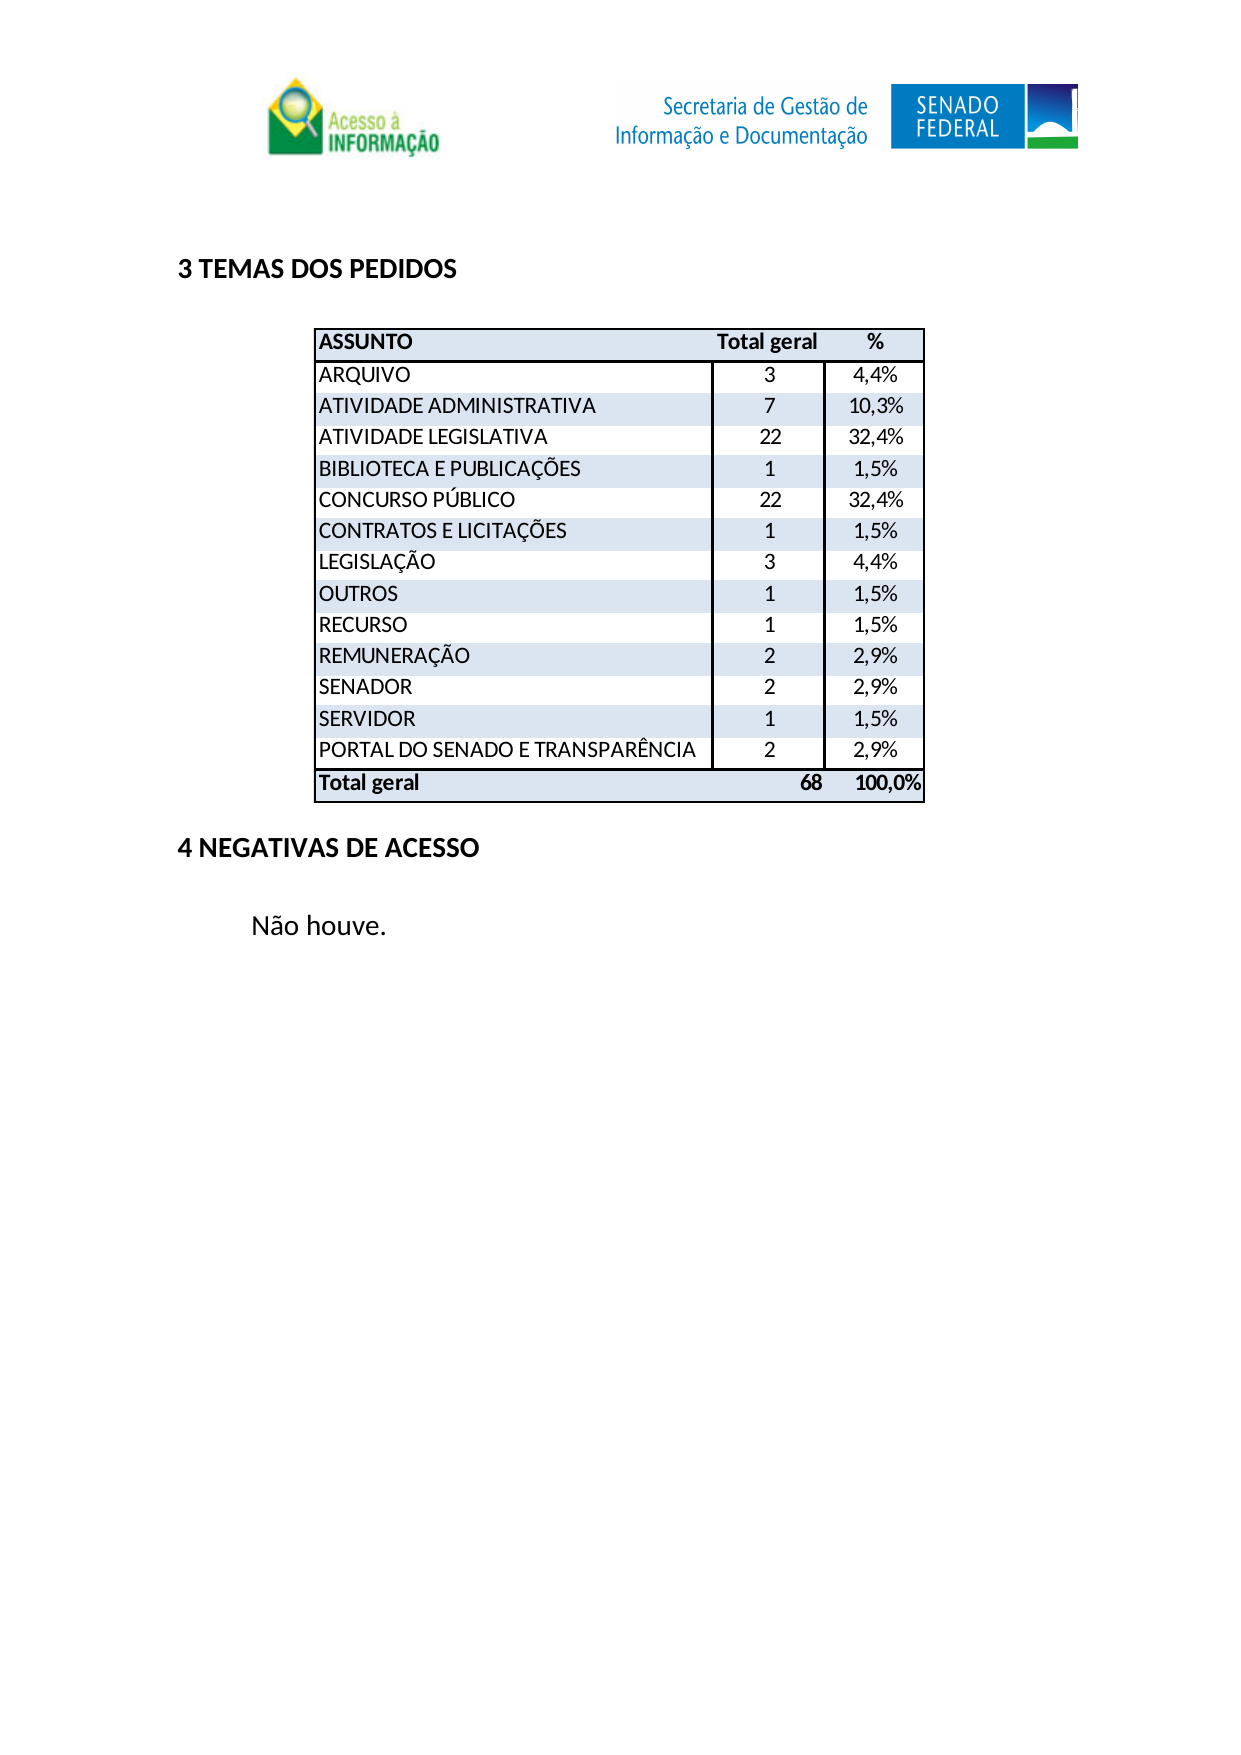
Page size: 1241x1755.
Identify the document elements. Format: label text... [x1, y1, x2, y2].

text Não houve. [177, 907, 1063, 943]
text 4 NEGATIVAS DE ACESSO [177, 829, 1063, 864]
text 3 TEMAS DOS PEDIDOS [177, 250, 1063, 286]
